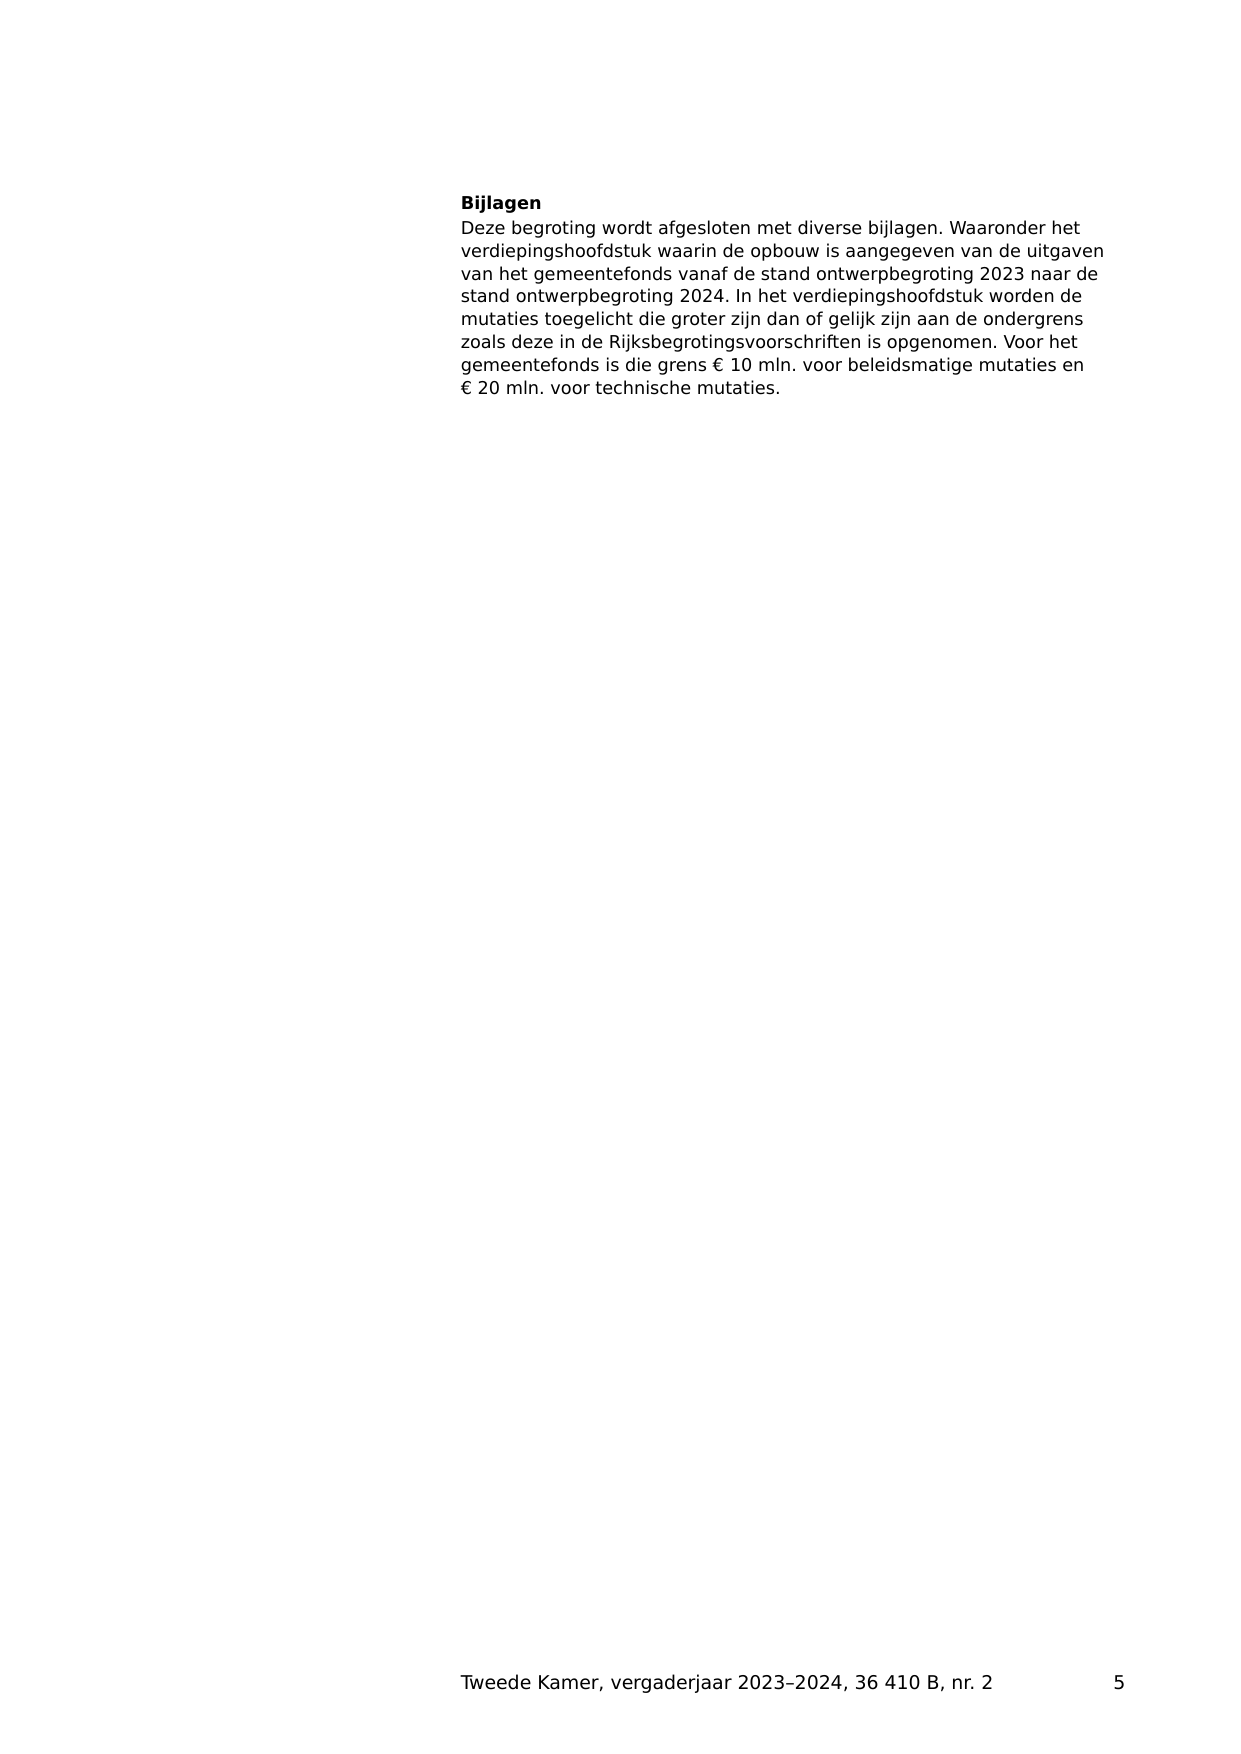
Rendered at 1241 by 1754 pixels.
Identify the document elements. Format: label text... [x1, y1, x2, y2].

text Bijlagen [461, 191, 1125, 214]
text Deze begroting wordt afgesloten met diverse bijlagen. Waaronder het verdiepingshoofdstuk waarin de opbouw is aangegeven van de uitgaven van het gemeentefonds vanaf de stand ontwerpbegroting 2023 naar de stand ontwerpbegroting 2024. In het verdiepingshoofdstuk worden de mutaties toegelicht die groter zijn dan of gelijk zijn aan de ondergrens zoals deze in de Rijksbegrotingsvoorschriften is opgenomen. Voor het gemeentefonds is die grens € 10 mln. voor beleidsmatige mutaties en € 20 mln. voor technische mutaties. [461, 216, 1125, 399]
